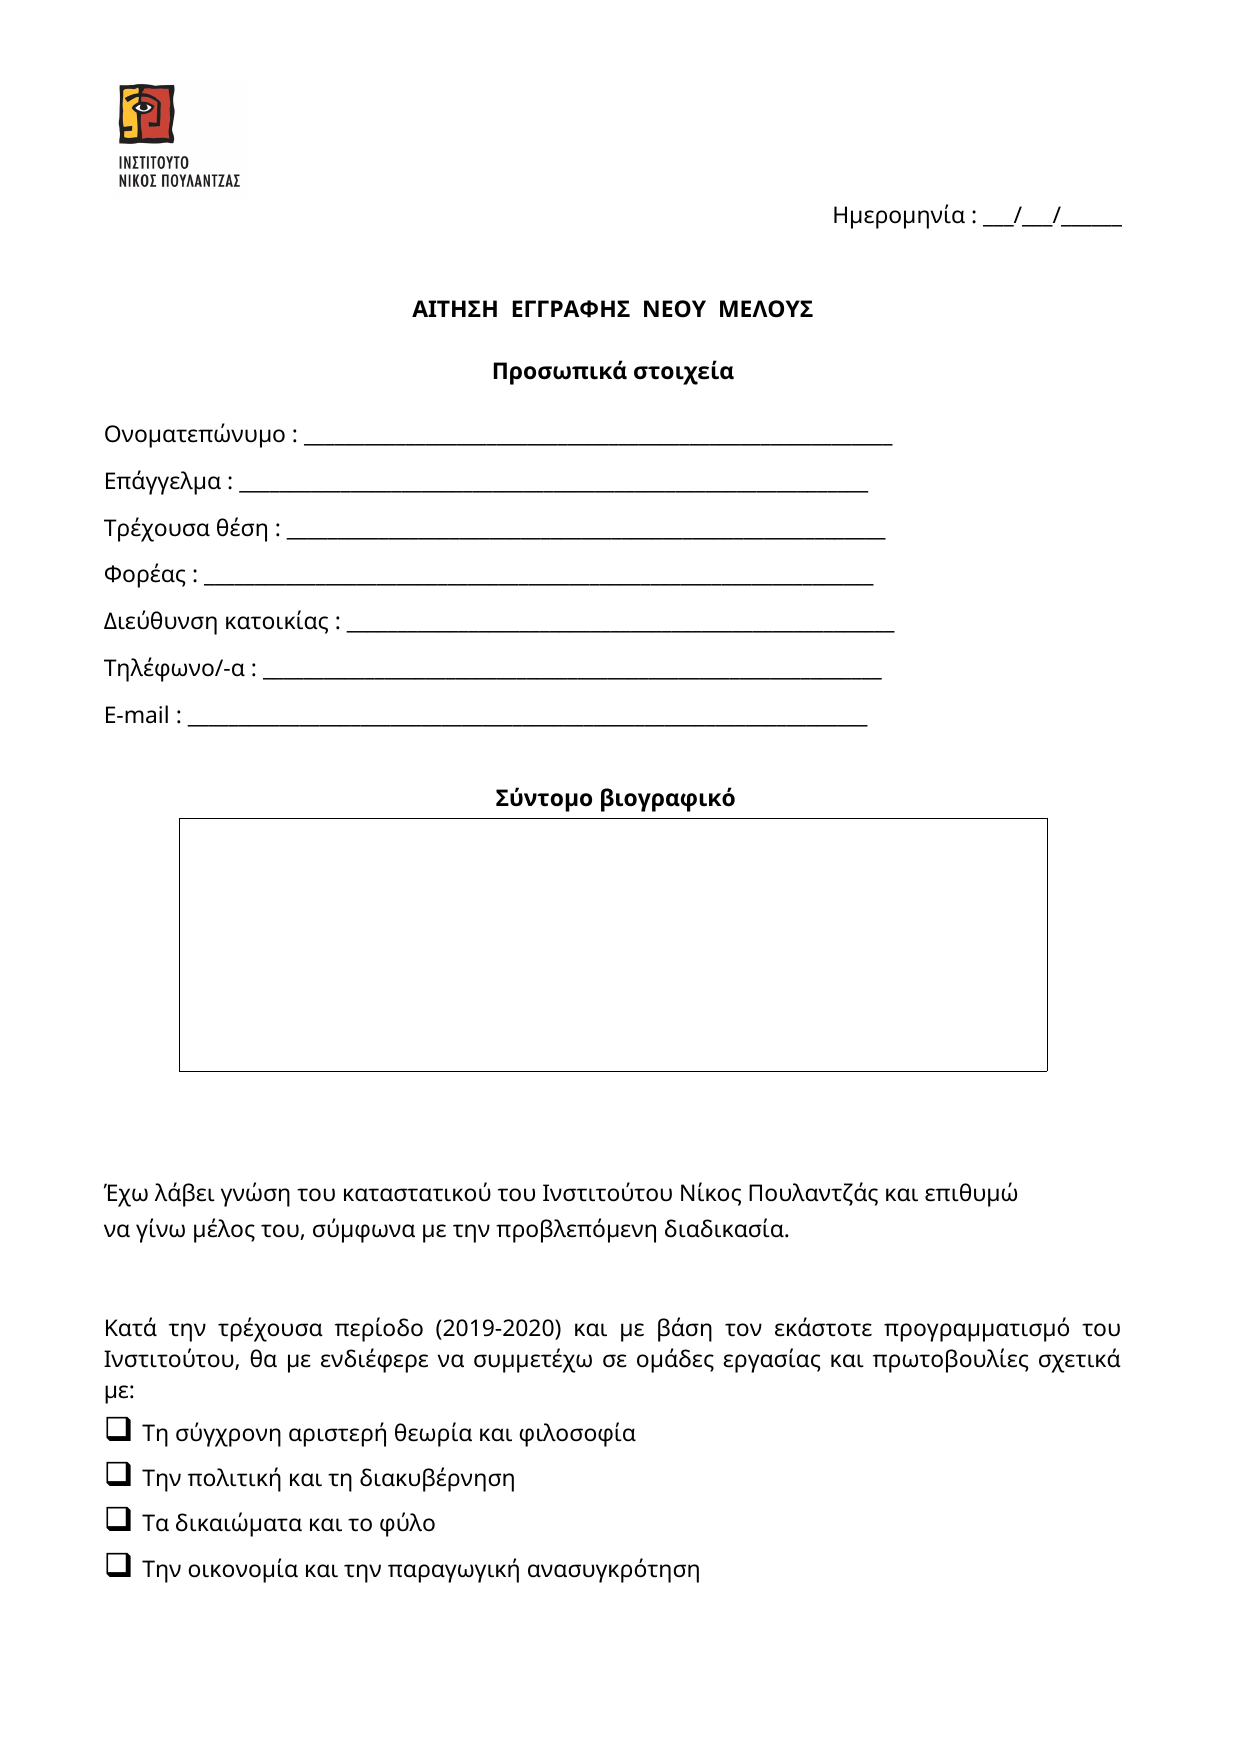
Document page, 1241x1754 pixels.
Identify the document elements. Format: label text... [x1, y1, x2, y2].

text  Την οικονομία και την παραγωγική ανασυγκρότηση [103, 1542, 1122, 1587]
text ΑΙΤΗΣΗ ΕΓΓΡΑΦΗΣ ΝΕΟΥ ΜΕΛΟΥΣ [103, 293, 1122, 324]
text Τηλέφωνο/-α : _____________________________________________________________ [103, 652, 1122, 683]
text Ημερομηνία : ___/___/______ [103, 199, 1122, 230]
picture [106, 73, 252, 199]
text Φορέας : __________________________________________________________________ [103, 558, 1122, 590]
text Ονοματεπώνυμο : __________________________________________________________ [103, 418, 1122, 449]
text Επάγγελμα : ______________________________________________________________ [103, 465, 1122, 496]
text Διεύθυνση κατοικίας : ______________________________________________________ [103, 605, 1122, 637]
text  Τη σύγχρονη αριστερή θεωρία και φιλοσοφία [103, 1405, 1122, 1451]
text Προσωπικά στοιχεία [103, 355, 1122, 387]
text να γίνω μέλος του, σύμφωνα με την προβλεπόμενη διαδικασία. [103, 1213, 1240, 1244]
text Κατά την τρέχουσα περίοδο (2019-2020) και με βάση τον εκάστοτε προγραμματισμό του Ινστιτούτου, θα με ενδιέφερε να συμμετέχω σε ομάδες εργασίας και πρωτοβουλίες σχετικά με: [103, 1312, 1122, 1405]
text E-mail : ___________________________________________________________________ [103, 699, 1122, 730]
text  Την πολιτική και τη διακυβέρνηση [103, 1451, 1122, 1496]
text Σύντομο βιογραφικό [103, 782, 1128, 813]
text Τρέχουσα θέση : ___________________________________________________________ [103, 512, 1122, 543]
text Έχω λάβει γνώση του καταστατικού του Ινστιτούτου Νίκος Πουλαντζάς και επιθυμώ [103, 1177, 1240, 1208]
text  Τα δικαιώματα και το φύλο [103, 1496, 1122, 1542]
